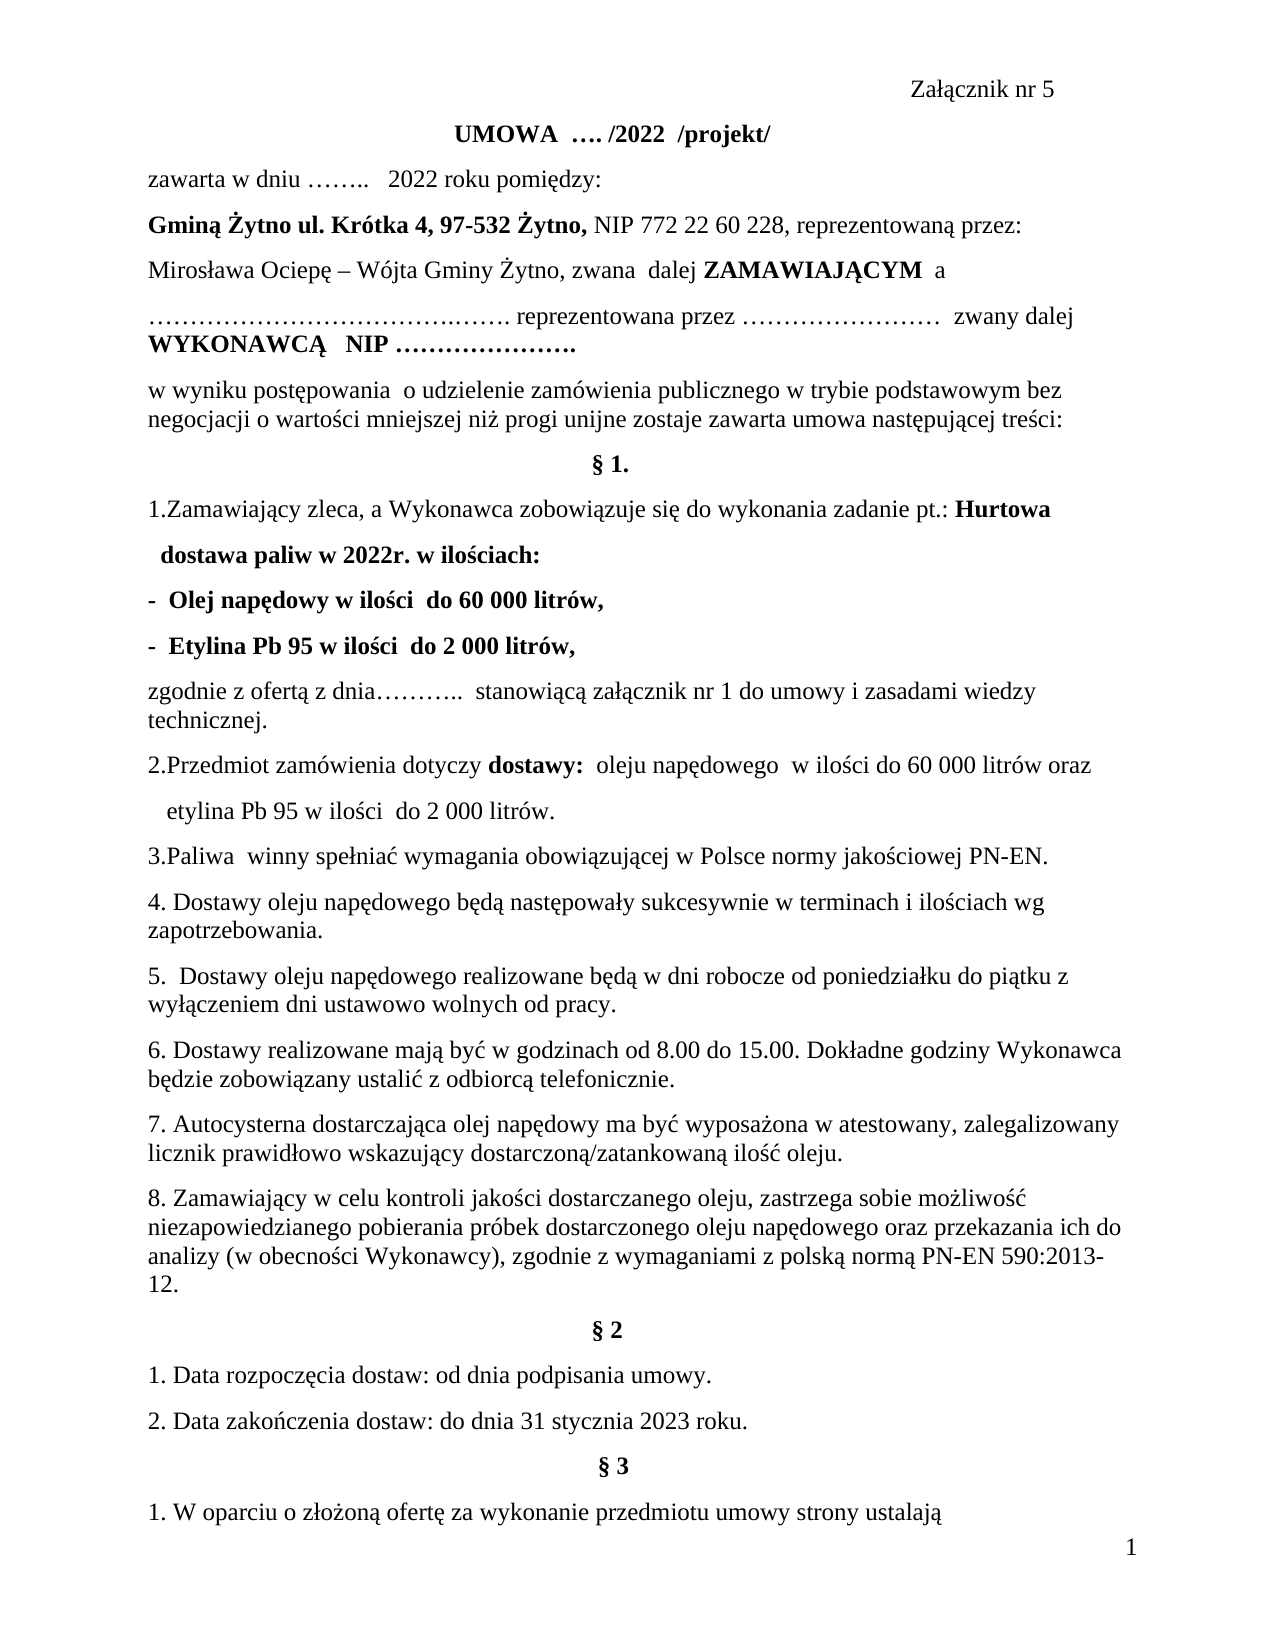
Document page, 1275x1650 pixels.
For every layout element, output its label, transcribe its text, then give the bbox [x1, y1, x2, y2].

text 6. Dostawy realizowane mają być w godzinach od 8.00 do 15.00. Dokładne godziny Wykonawca będzie zobowiązany ustalić z odbiorcą telefonicznie. [148, 1035, 1127, 1092]
text zawarta w dniu …….. 2022 roku pomiędzy: [148, 164, 1127, 193]
text - Etylina Pb 95 w ilości do 2 000 litrów, [148, 631, 1127, 659]
text 1. Data rozpoczęcia dostaw: od dnia podpisania umowy. [148, 1360, 1127, 1389]
text 2.Przedmiot zamówienia dotyczy dostawy: oleju napędowego w ilości do 60 000 litrów oraz [148, 750, 1127, 779]
text 3.Paliwa winny spełniać wymagania obowiązującej w Polsce normy jakościowej PN-EN. [148, 841, 1127, 870]
text Mirosława Ociepę – Wójta Gminy Żytno, zwana dalej ZAMAWIAJĄCYM a [148, 255, 1127, 284]
text etylina Pb 95 w ilości do 2 000 litrów. [148, 796, 1127, 824]
text 7. Autocysterna dostarczająca olej napędowy ma być wyposażona w atestowany, zalegalizowany licznik prawidłowo wskazujący dostarczoną/zatankowaną ilość oleju. [148, 1109, 1127, 1167]
text ……………………………….……. reprezentowana przez …………………… zwany dalej WYKONAWCĄ NIP …………………. [148, 301, 1127, 358]
text - Olej napędowy w ilości do 60 000 litrów, [148, 585, 1127, 614]
text zgodnie z ofertą z dnia……….. stanowiącą załącznik nr 1 do umowy i zasadami wiedzy technicznej. [148, 676, 1127, 734]
text UMOWA …. /2022 /projekt/ [148, 119, 1127, 148]
text 4. Dostawy oleju napędowego będą następowały sukcesywnie w terminach i ilościach wg zapotrzebowania. [148, 887, 1127, 944]
text 2. Data zakończenia dostaw: do dnia 31 stycznia 2023 roku. [148, 1406, 1127, 1434]
text § 1. [148, 449, 1127, 478]
text 1.Zamawiający zleca, a Wykonawca zobowiązuje się do wykonania zadanie pt.: Hurtowa [148, 494, 1127, 523]
text Gminą Żytno ul. Krótka 4, 97-532 Żytno, NIP 772 22 60 228, reprezentowaną przez: [148, 210, 1127, 239]
text § 3 [148, 1451, 1127, 1480]
text dostawa paliw w 2022r. w ilościach: [148, 540, 1127, 569]
text 1. W oparciu o złożoną ofertę za wykonanie przedmiotu umowy strony ustalają [148, 1497, 1127, 1525]
text w wyniku postępowania o udzielenie zamówienia publicznego w trybie podstawowym bez negocjacji o wartości mniejszej niż progi unijne zostaje zawarta umowa następującej treści: [148, 375, 1127, 432]
text 8. Zamawiający w celu kontroli jakości dostarczanego oleju, zastrzega sobie możliwość niezapowiedzianego pobierania próbek dostarczonego oleju napędowego oraz przekazania ich do analizy (w obecności Wykonawcy), zgodnie z wymaganiami z polską normą PN-EN 590:2013-12. [148, 1183, 1127, 1298]
text § 2 [148, 1315, 1127, 1344]
text Załącznik nr 5 [148, 74, 1127, 102]
text 5. Dostawy oleju napędowego realizowane będą w dni robocze od poniedziałku do piątku z wyłączeniem dni ustawowo wolnych od pracy. [148, 961, 1127, 1018]
